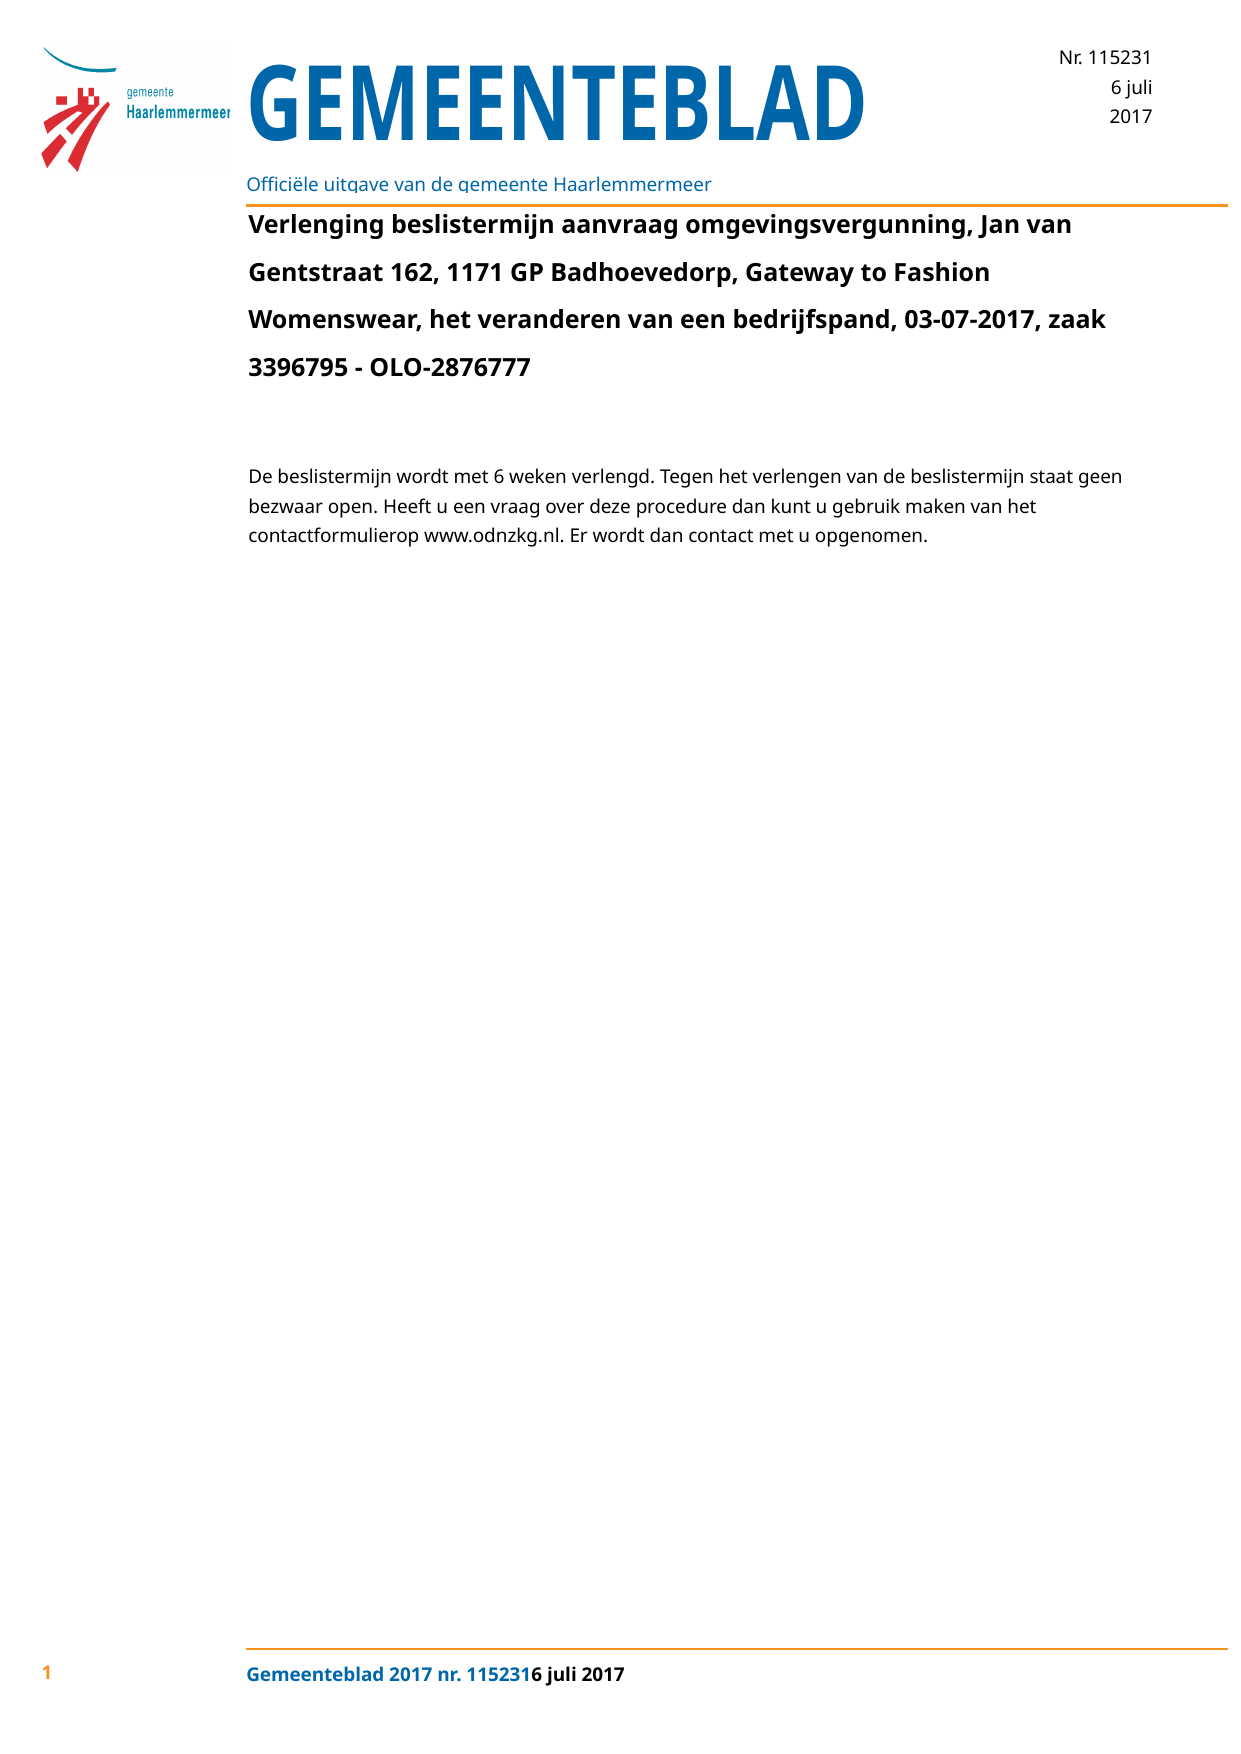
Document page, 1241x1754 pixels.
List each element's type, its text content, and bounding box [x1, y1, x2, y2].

text Verlenging beslistermijn aanvraag omgevingsvergunning, Jan van Gentstraat 162, 1171 GP Badhoevedorp, Gateway to Fashion Womenswear, het veranderen van een bedrijfspand, 03-07-2017, zaak 3396795 - OLO-2876777 [248, 207, 1152, 384]
picture [41, 47, 231, 172]
text De beslistermijn wordt met 6 weken verlengd. Tegen het verlengen van de beslistermijn staat geen bezwaar open. Heeft u een vraag over deze procedure dan kunt u gebruik maken van het contactformulierop www.odnzkg.nl. Er wordt dan contact met u opgenomen. [248, 463, 1152, 548]
